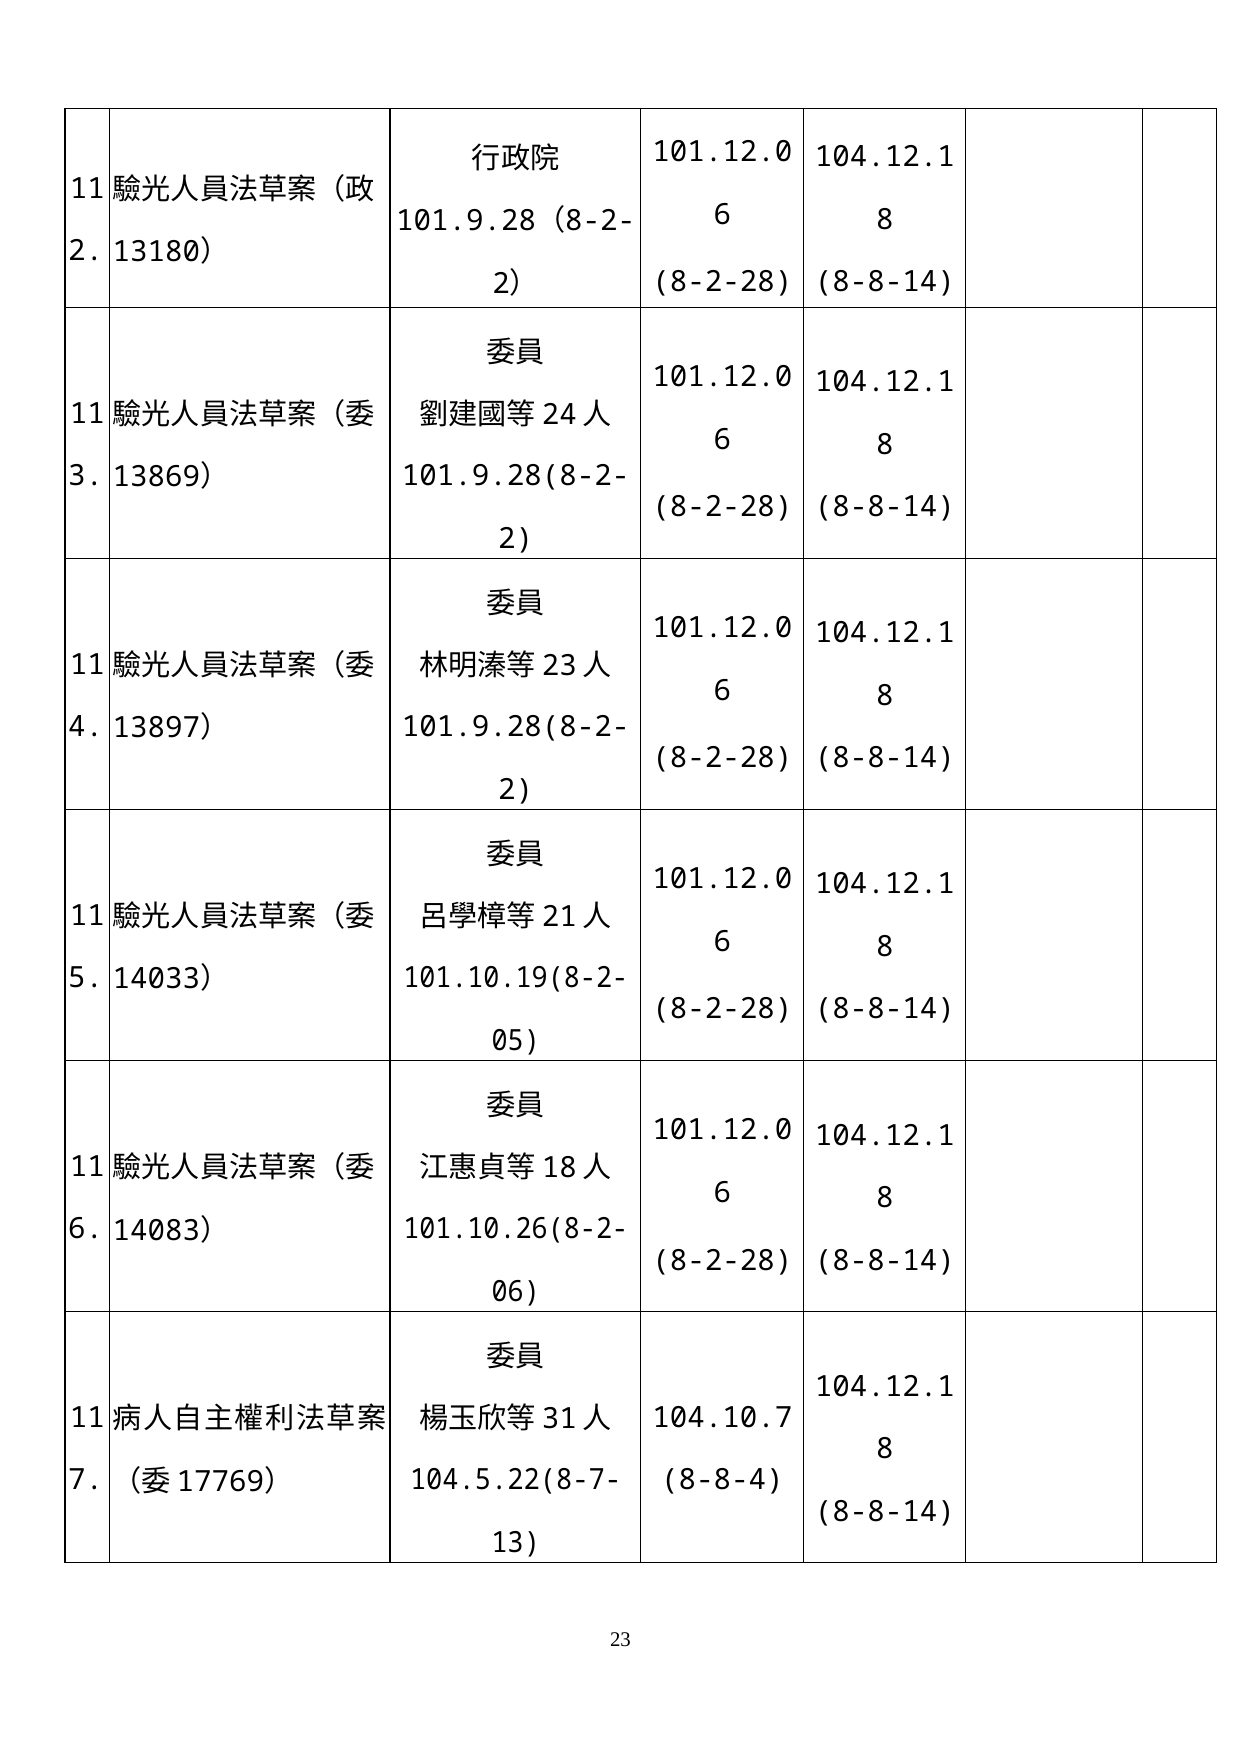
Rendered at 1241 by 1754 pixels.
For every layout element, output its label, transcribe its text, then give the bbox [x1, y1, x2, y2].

table_cell 101.12.06 (8-2-28) [641, 559, 803, 809]
table_cell 101.12.06 (8-2-28) [641, 109, 803, 307]
table_cell 驗光人員法草案（委13869） [110, 308, 389, 558]
table_cell 104.12.18 (8-8-14) [804, 109, 965, 307]
table_cell [966, 1061, 1142, 1311]
table_cell 驗光人員法草案（政13180） [110, 109, 389, 307]
table_cell 委員 呂學樟等21人101.10.19(8-2-05) [391, 810, 640, 1060]
table_cell 委員 楊玉欣等31人104.5.22(8-7-13) [391, 1312, 640, 1562]
table_cell 101.12.06 (8-2-28) [641, 1061, 803, 1311]
table_cell 委員 江惠貞等18人101.10.26(8-2-06) [391, 1061, 640, 1311]
table_cell [1143, 308, 1216, 558]
table_cell 104.10.7 (8-8-4) [641, 1312, 803, 1562]
table_cell [66, 109, 109, 307]
table_cell 101.12.06 (8-2-28) [641, 308, 803, 558]
table_cell [966, 559, 1142, 809]
table_cell [966, 1312, 1142, 1562]
table_cell [1143, 1061, 1216, 1311]
table_cell [66, 559, 109, 809]
table_cell 101.12.06 (8-2-28) [641, 810, 803, 1060]
table_cell [1143, 109, 1216, 307]
table_cell [1143, 810, 1216, 1060]
table_cell 104.12.18 (8-8-14) [804, 810, 965, 1060]
table_cell 行政院 101.9.28（8-2-2） [391, 109, 640, 307]
table_cell [1143, 1312, 1216, 1562]
table_cell 104.12.18 (8-8-14) [804, 1312, 965, 1562]
table_cell 委員 劉建國等24人 101.9.28(8-2-2) [391, 308, 640, 558]
table_cell 驗光人員法草案（委13897） [110, 559, 389, 809]
table_cell [1143, 559, 1216, 809]
table_cell [66, 810, 109, 1060]
table_cell 驗光人員法草案（委14083） [110, 1061, 389, 1311]
table_cell [966, 810, 1142, 1060]
table_cell 委員 林明溱等23人101.9.28(8-2-2) [391, 559, 640, 809]
table_cell [66, 1312, 109, 1562]
table_cell 104.12.18 (8-8-14) [804, 559, 965, 809]
table_cell [66, 1061, 109, 1311]
table_cell [66, 308, 109, 558]
table_cell [966, 109, 1142, 307]
table_cell 病人自主權利法草案（委17769） [110, 1312, 389, 1562]
table_cell 104.12.18 (8-8-14) [804, 308, 965, 558]
table_cell [966, 308, 1142, 558]
table_cell 104.12.18 (8-8-14) [804, 1061, 965, 1311]
table_cell 驗光人員法草案（委14033） [110, 810, 389, 1060]
